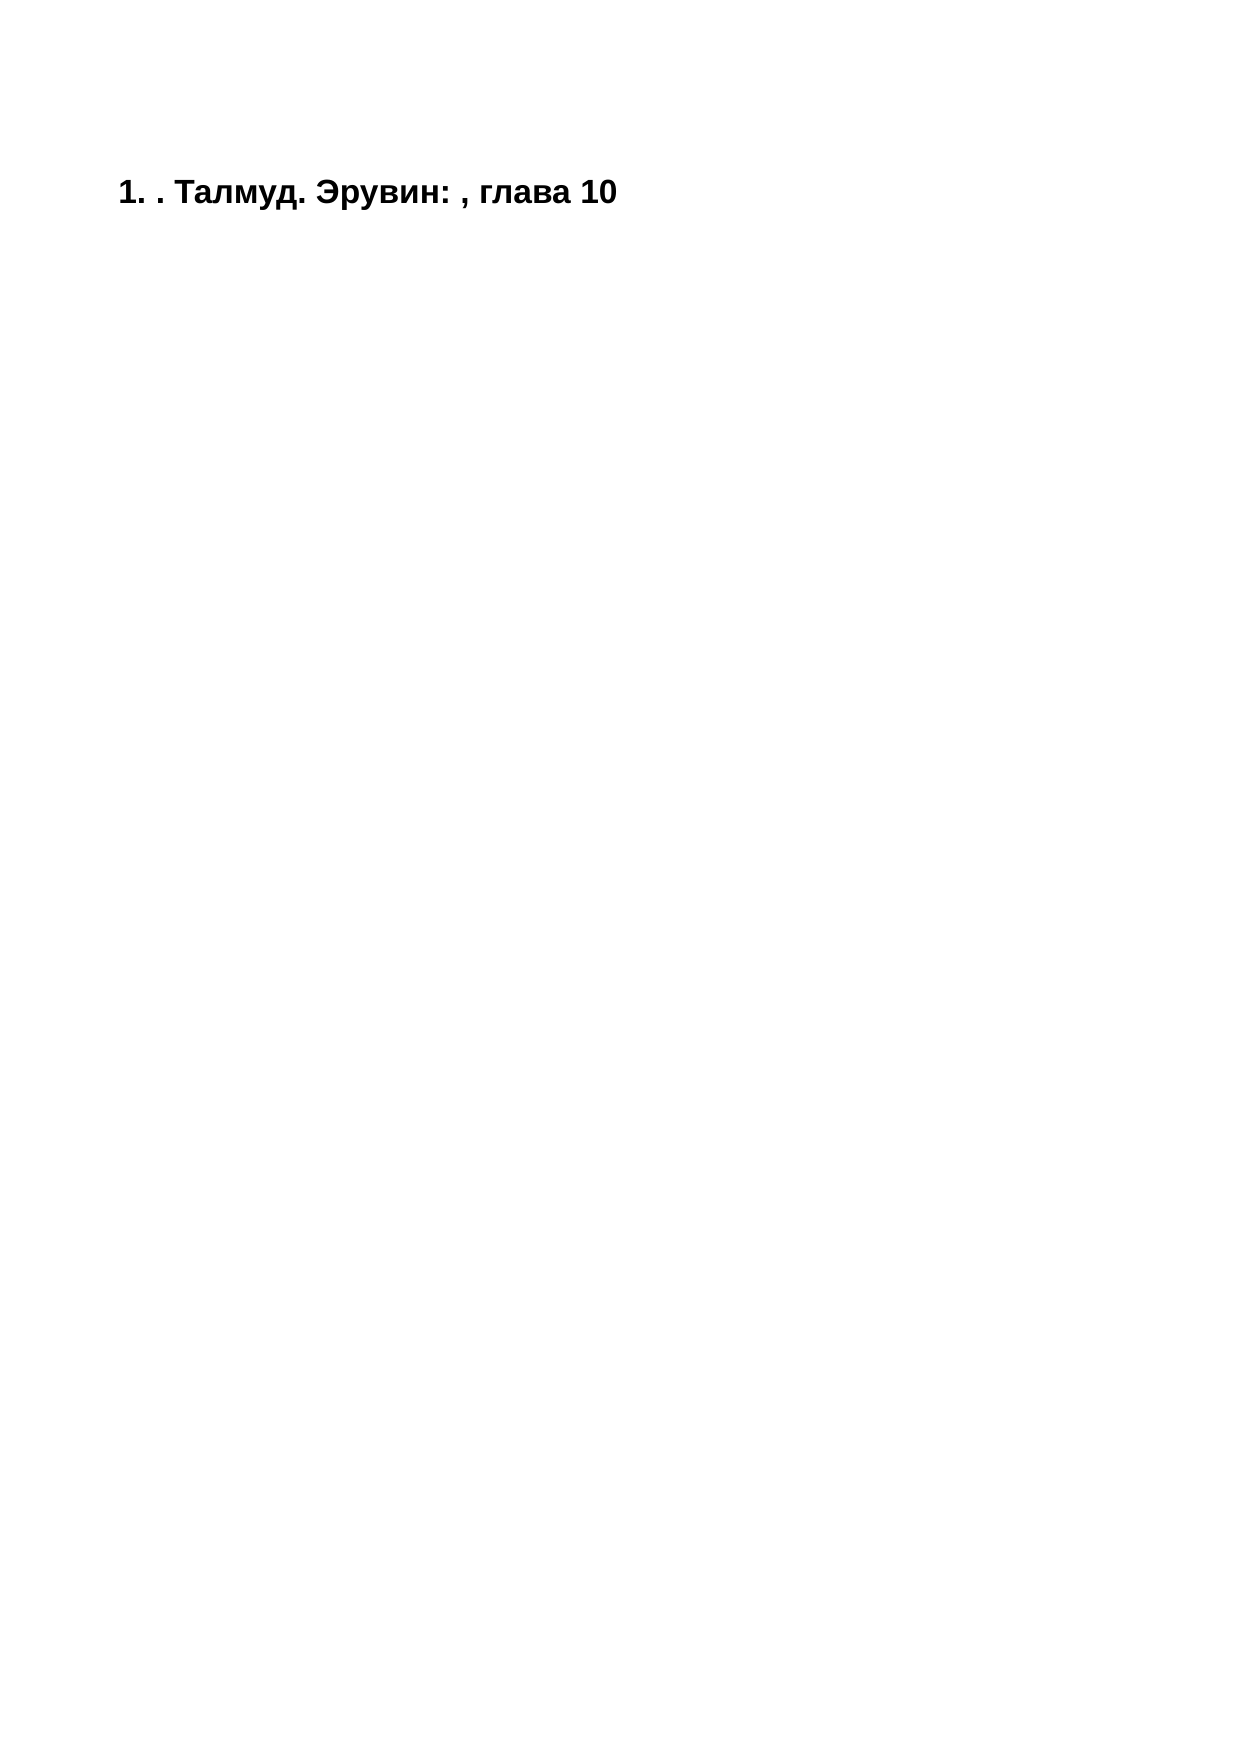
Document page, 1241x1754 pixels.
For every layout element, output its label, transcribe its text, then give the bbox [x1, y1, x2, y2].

subtitle . Талмуд. Эрувин: , глава 10 [118, 147, 1122, 176]
